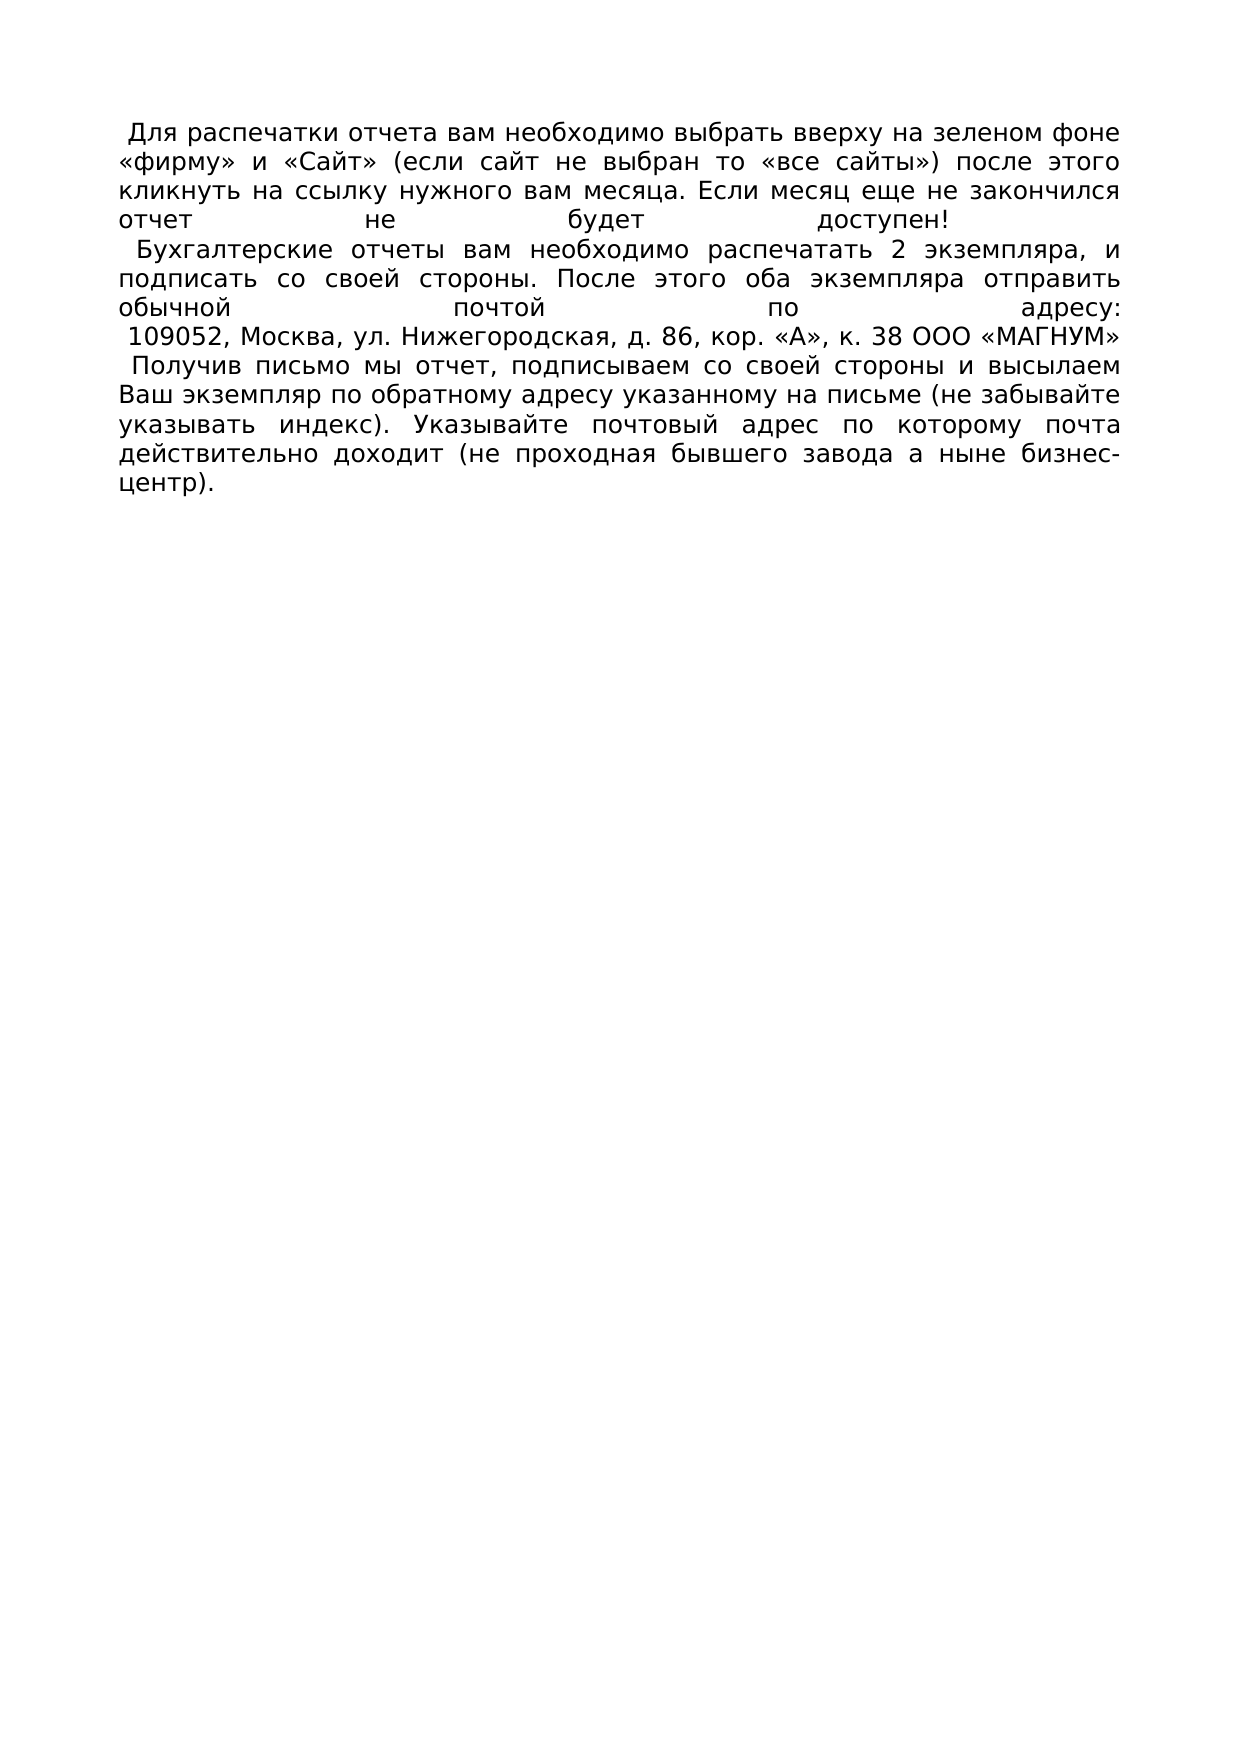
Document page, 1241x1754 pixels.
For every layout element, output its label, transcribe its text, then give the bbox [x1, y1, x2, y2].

text Для распечатки отчета вам необходимо выбрать вверху на зеленом фоне «фирму» и «Сайт» (если сайт не выбран то «все сайты») после этого кликнуть на ссылку нужного вам месяца. Если месяц еще не закончился отчет не будет доступен! Бухгалтерские отчеты вам необходимо распечатать 2 экземпляра, и подписать со своей стороны. После этого оба экземпляра отправить обычной почтой по адресу: 109052, Москва, ул. Нижегородская, д. 86, кор. «А», к. 38 ООО «МАГНУМ» Получив письмо мы отчет, подписываем со своей стороны и высылаем Ваш экземпляр по обратному адресу указанному на письме (не забывайте указывать индекс). Указывайте почтовый адрес по которому почта действительно доходит (не проходная бывшего завода а ныне бизнес-центр). [118, 118, 1122, 497]
